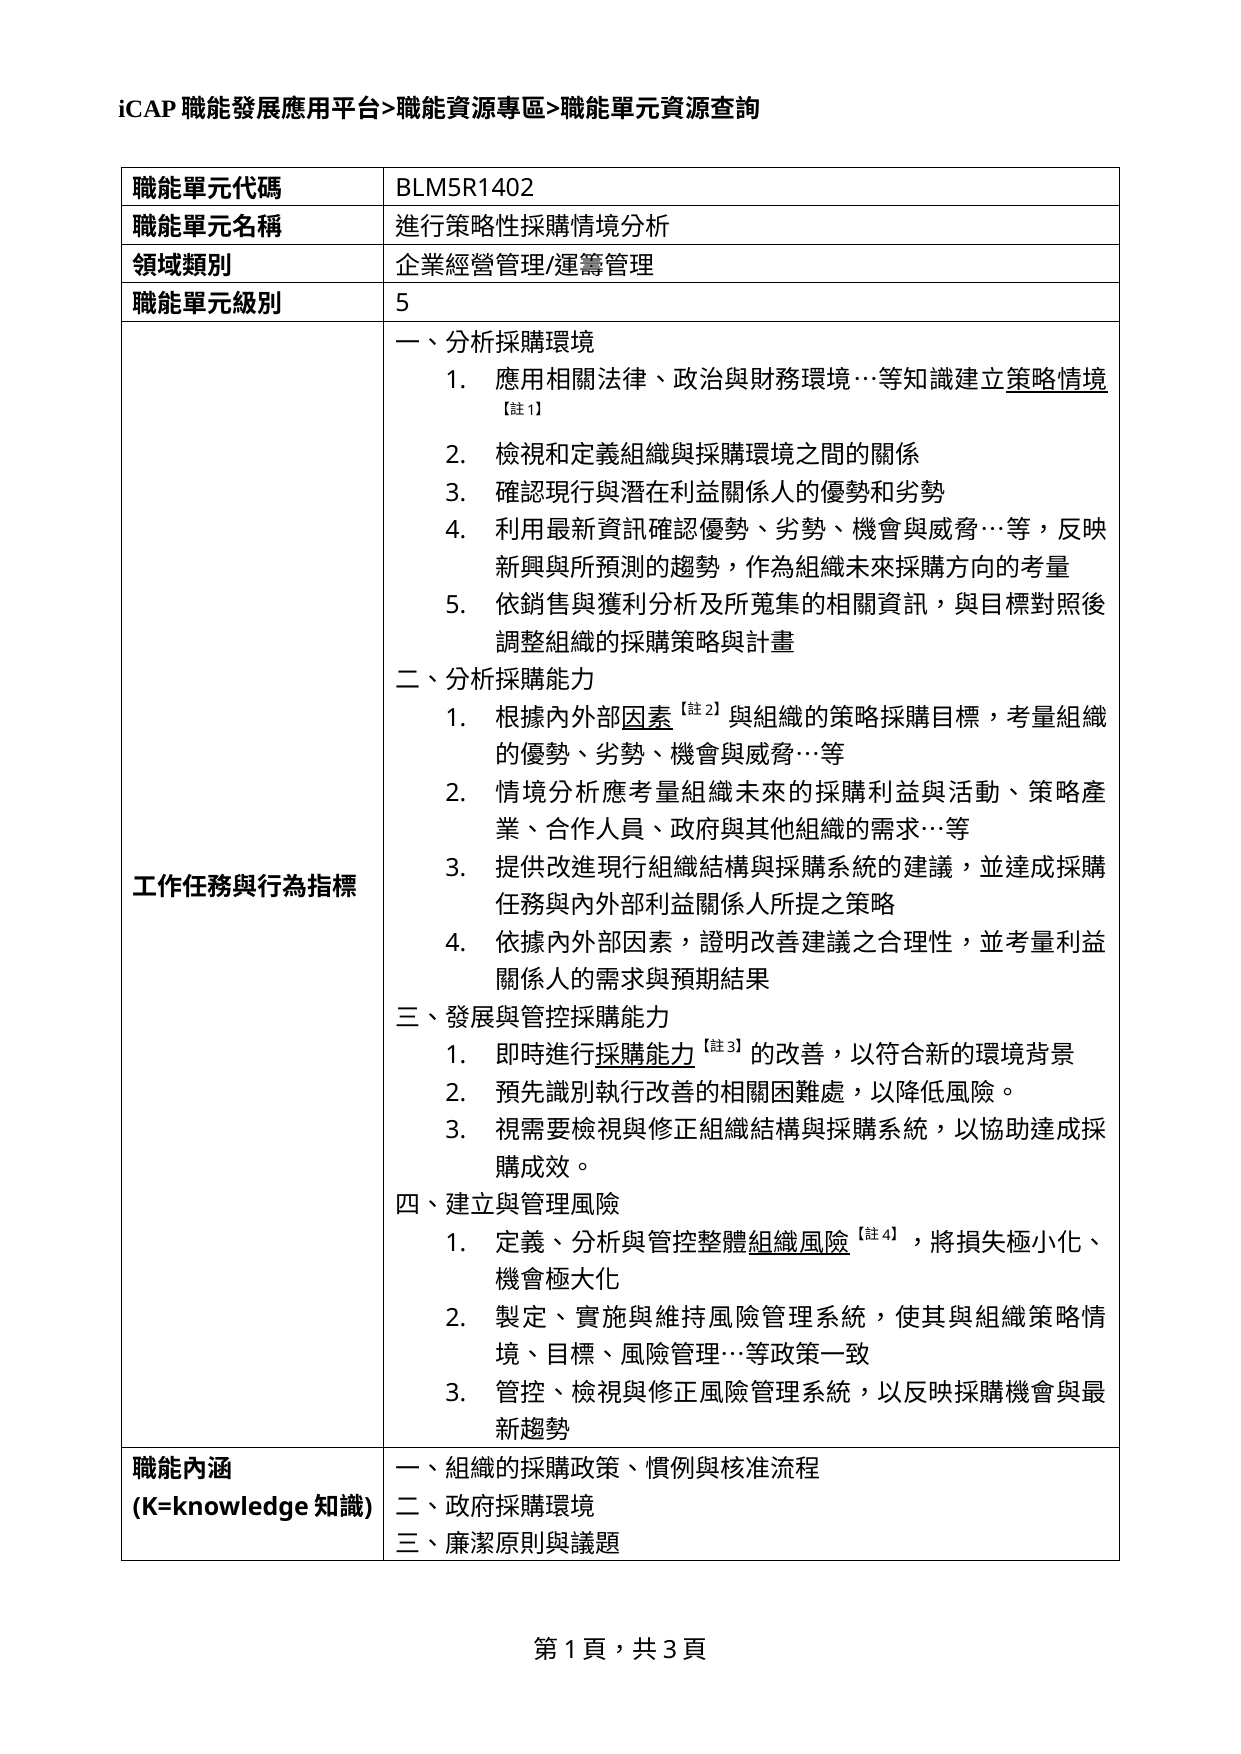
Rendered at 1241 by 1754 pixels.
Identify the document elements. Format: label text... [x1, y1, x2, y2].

table_cell 5 [384, 283, 1119, 321]
table_cell 職能內涵 (K=knowledge知識) [122, 1448, 383, 1560]
table_cell 組織的採購政策、慣例與核准流程 政府採購環境 廉潔原則與議題 與策略性採購相關的行為準則、慣例與個人行為規範…等 風險管理系統 與策略性採購相關的財務規則與法規…等 策略性採購的規畫流程 組織結構 組織採購績效 與策略性採購相關的環境、永續性與企業社會責任…等原則 [384, 1448, 1119, 1560]
table_cell 分析採購環境 應用相關法律、政治與財務環境…等知識建立策略情境【註1】 檢視和定義組織與採購環境之間的關係 確認現行與潛在利益關係人的優勢和劣勢 利用最新資訊確認優勢、劣勢、機會與威脅…等，反映新興與所預測的趨勢，作為組織未來採購方向的考量 依銷售與獲利分析及所蒐集的相關資訊，與目標對照後調整組織的採購策略與計畫 分析採購能力 根據內外部因素【註2】與組織的策略採購目標，考量組織的優勢、劣勢、機會與威脅…等 情境分析應考量組織未來的採購利益與活動、策略產業、合作人員、政府與其他組織的需求…等 提供改進現行組織結構與採購系統的建議，並達成採購任務與內外部利益關係人所提之策略 依據內外部因素，證明改善建議之合理性，並考量利益關係人的需求與預期結果 發展與管控採購能力 即時進行採購能力【註3】的改善，以符合新的環境背景 預先識別執行改善的相關困難處，以降低風險。 視需要檢視與修正組織結構與採購系統，以協助達成採購成效。 建立與管理風險 定義、分析與管控整體組織風險【註4】，將損失極小化、機會極大化 製定、實施與維持風險管理系統，使其與組織策略情境、目標、風險管理…等政策一致 管控、檢視與修正風險管理系統，以反映採購機會與最新趨勢 [384, 322, 1119, 1447]
table_cell 企業經營管理/運籌管理 [384, 245, 1119, 282]
table_header BLM5R1402 [384, 168, 1119, 205]
table_cell 進行策略性採購情境分析 [384, 206, 1119, 244]
table_cell 工作任務與行為指標 [122, 322, 383, 1447]
table_cell 職能單元名稱 [122, 206, 383, 244]
table_cell 職能單元級別 [122, 283, 383, 321]
table_cell 領域類別 [122, 245, 383, 282]
table_header 職能單元代碼 [122, 168, 383, 205]
